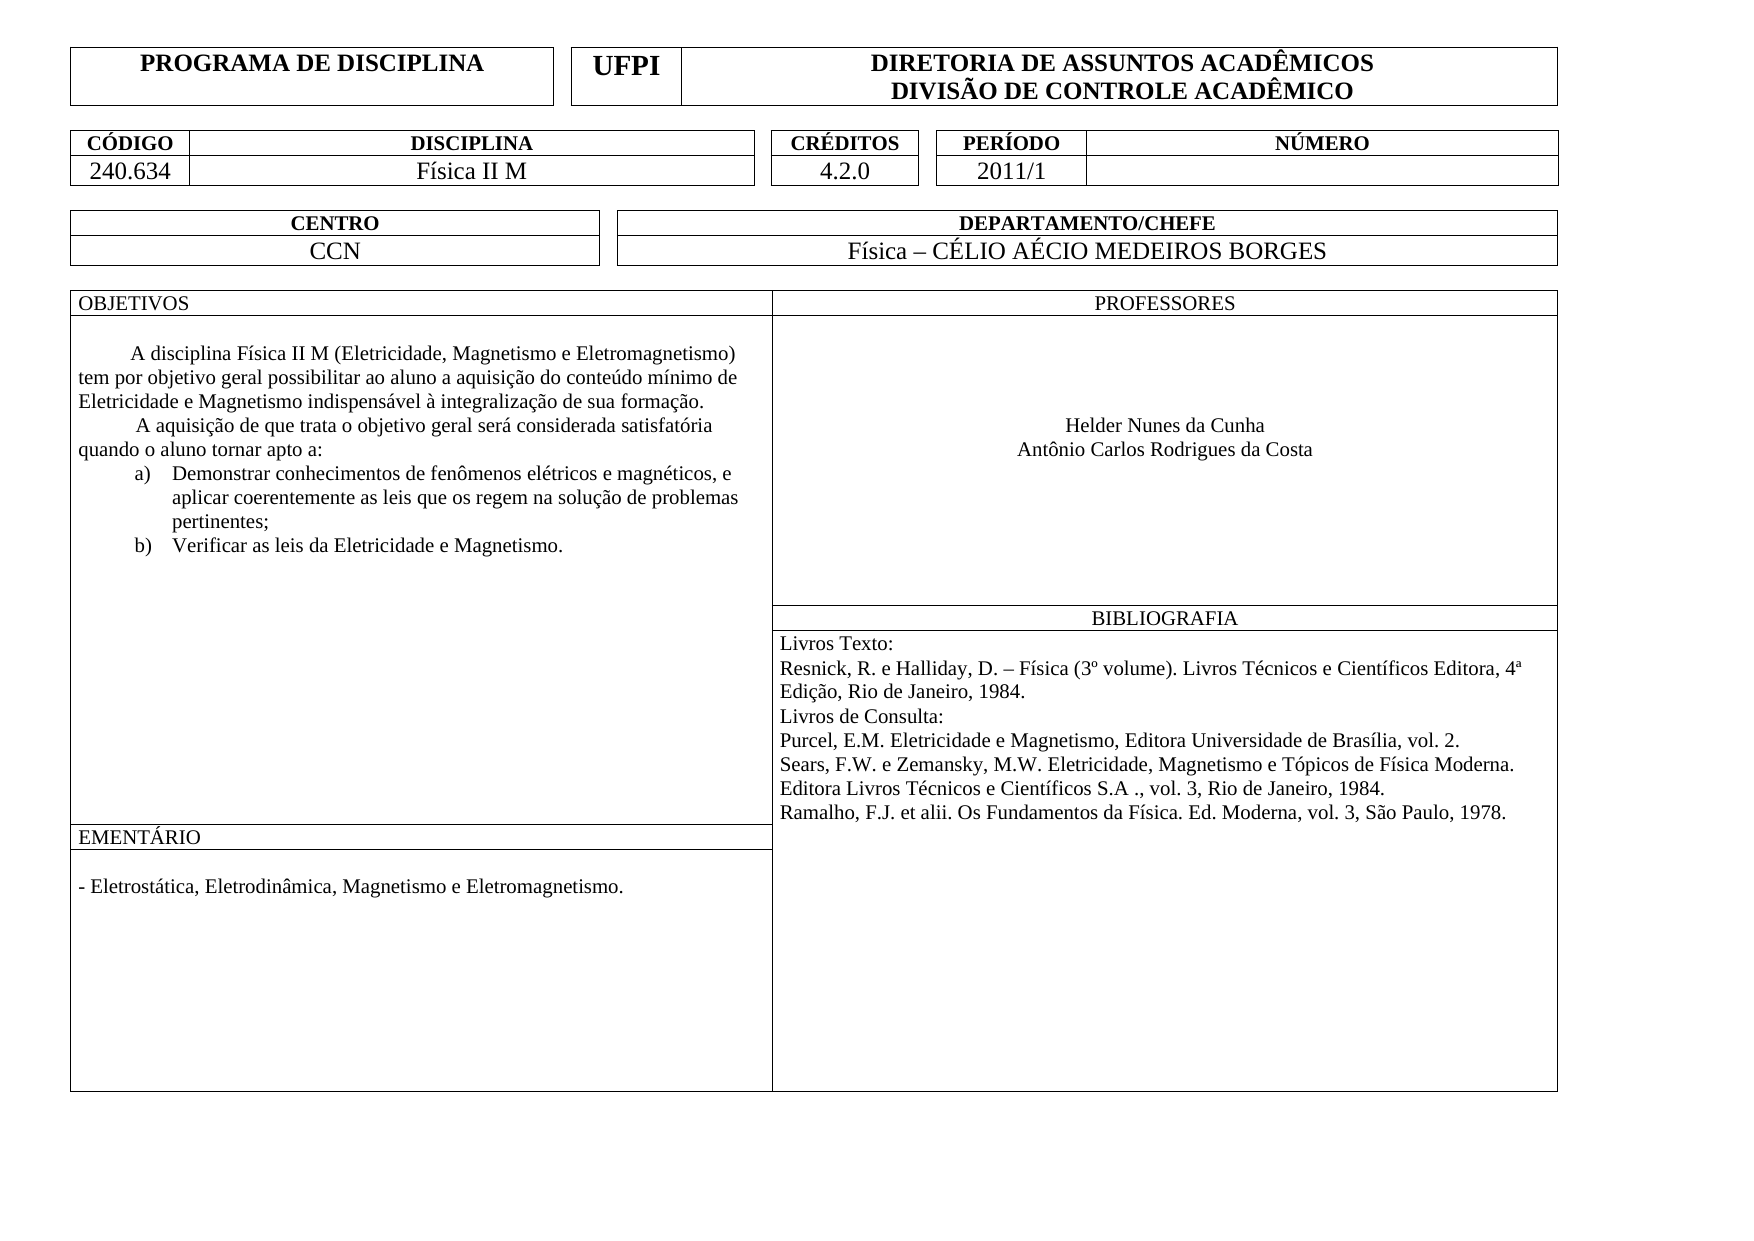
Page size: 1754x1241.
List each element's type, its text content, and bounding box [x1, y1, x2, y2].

table_header CÓDIGO [71, 131, 189, 155]
table_cell BIBLIOGRAFIA [773, 606, 1557, 630]
table_cell [919, 155, 936, 185]
table_cell CCN [71, 236, 599, 265]
table_header PROGRAMA DE DISCIPLINA [71, 48, 553, 105]
table_header NÚMERO [1087, 131, 1558, 155]
table_cell Livros Texto: Resnick, R. e Halliday, D. – Física (3º volume). Livros Técnicos e Científicos Editora, 4ª Edição, Rio de Janeiro, 1984. Livros de Consulta: Purcel, E.M. Eletricidade e Magnetismo, Editora Universidade de Brasília, vol. 2. Sears, F.W. e Zemansky, M.W. Eletricidade, Magnetismo e Tópicos de Física Moderna. Editora Livros Técnicos e Científicos S.A ., vol. 3, Rio de Janeiro, 1984. Ramalho, F.J. et alii. Os Fundamentos da Física. Ed. Moderna, vol. 3, São Paulo, 1978. [773, 631, 1557, 824]
table_header CRÉDITOS [772, 131, 918, 155]
table_cell [773, 849, 1557, 1091]
table_header DIRETORIA DE ASSUNTOS ACADÊMICOS DIVISÃO DE CONTROLE ACADÊMICO [682, 48, 1557, 105]
table_cell 240.634 [71, 156, 189, 185]
table_cell 4.2.0 [772, 156, 918, 185]
table_header DEPARTAMENTO/CHEFE [618, 211, 1557, 235]
table_cell [71, 630, 772, 824]
table_cell - Eletrostática, Eletrodinâmica, Magnetismo e Eletromagnetismo. [71, 850, 772, 1091]
table_cell [773, 824, 1557, 849]
table_header [554, 47, 571, 105]
table_header [755, 130, 771, 155]
table_cell [71, 605, 772, 630]
table_cell [1087, 156, 1558, 185]
table_header PROFESSORES [773, 291, 1557, 315]
table_cell Física – CÉLIO AÉCIO MEDEIROS BORGES [618, 236, 1557, 265]
table_cell [755, 155, 771, 185]
table_cell Helder Nunes da Cunha Antônio Carlos Rodrigues da Costa [773, 316, 1557, 605]
table_header [919, 130, 936, 155]
table_header PERÍODO [937, 131, 1086, 155]
table_header CENTRO [71, 211, 599, 235]
table_cell A disciplina Física II M (Eletricidade, Magnetismo e Eletromagnetismo) tem por objetivo geral possibilitar ao aluno a aquisição do conteúdo mínimo de Eletricidade e Magnetismo indispensável à integralização de sua formação. A aquisição de que trata o objetivo geral será considerada satisfatória quando o aluno tornar apto a: Demonstrar conhecimentos de fenômenos elétricos e magnéticos, e aplicar coerentemente as leis que os regem na solução de problemas pertinentes; Verificar as leis da Eletricidade e Magnetismo. [71, 316, 772, 605]
table_header DISCIPLINA [190, 131, 754, 155]
table_cell 2011/1 [937, 156, 1086, 185]
table_cell [600, 235, 617, 265]
table_cell EMENTÁRIO [71, 825, 772, 849]
table_header UFPI [572, 48, 681, 105]
table_cell Física II M [190, 156, 754, 185]
table_header OBJETIVOS [71, 291, 772, 315]
table_header [600, 210, 617, 235]
